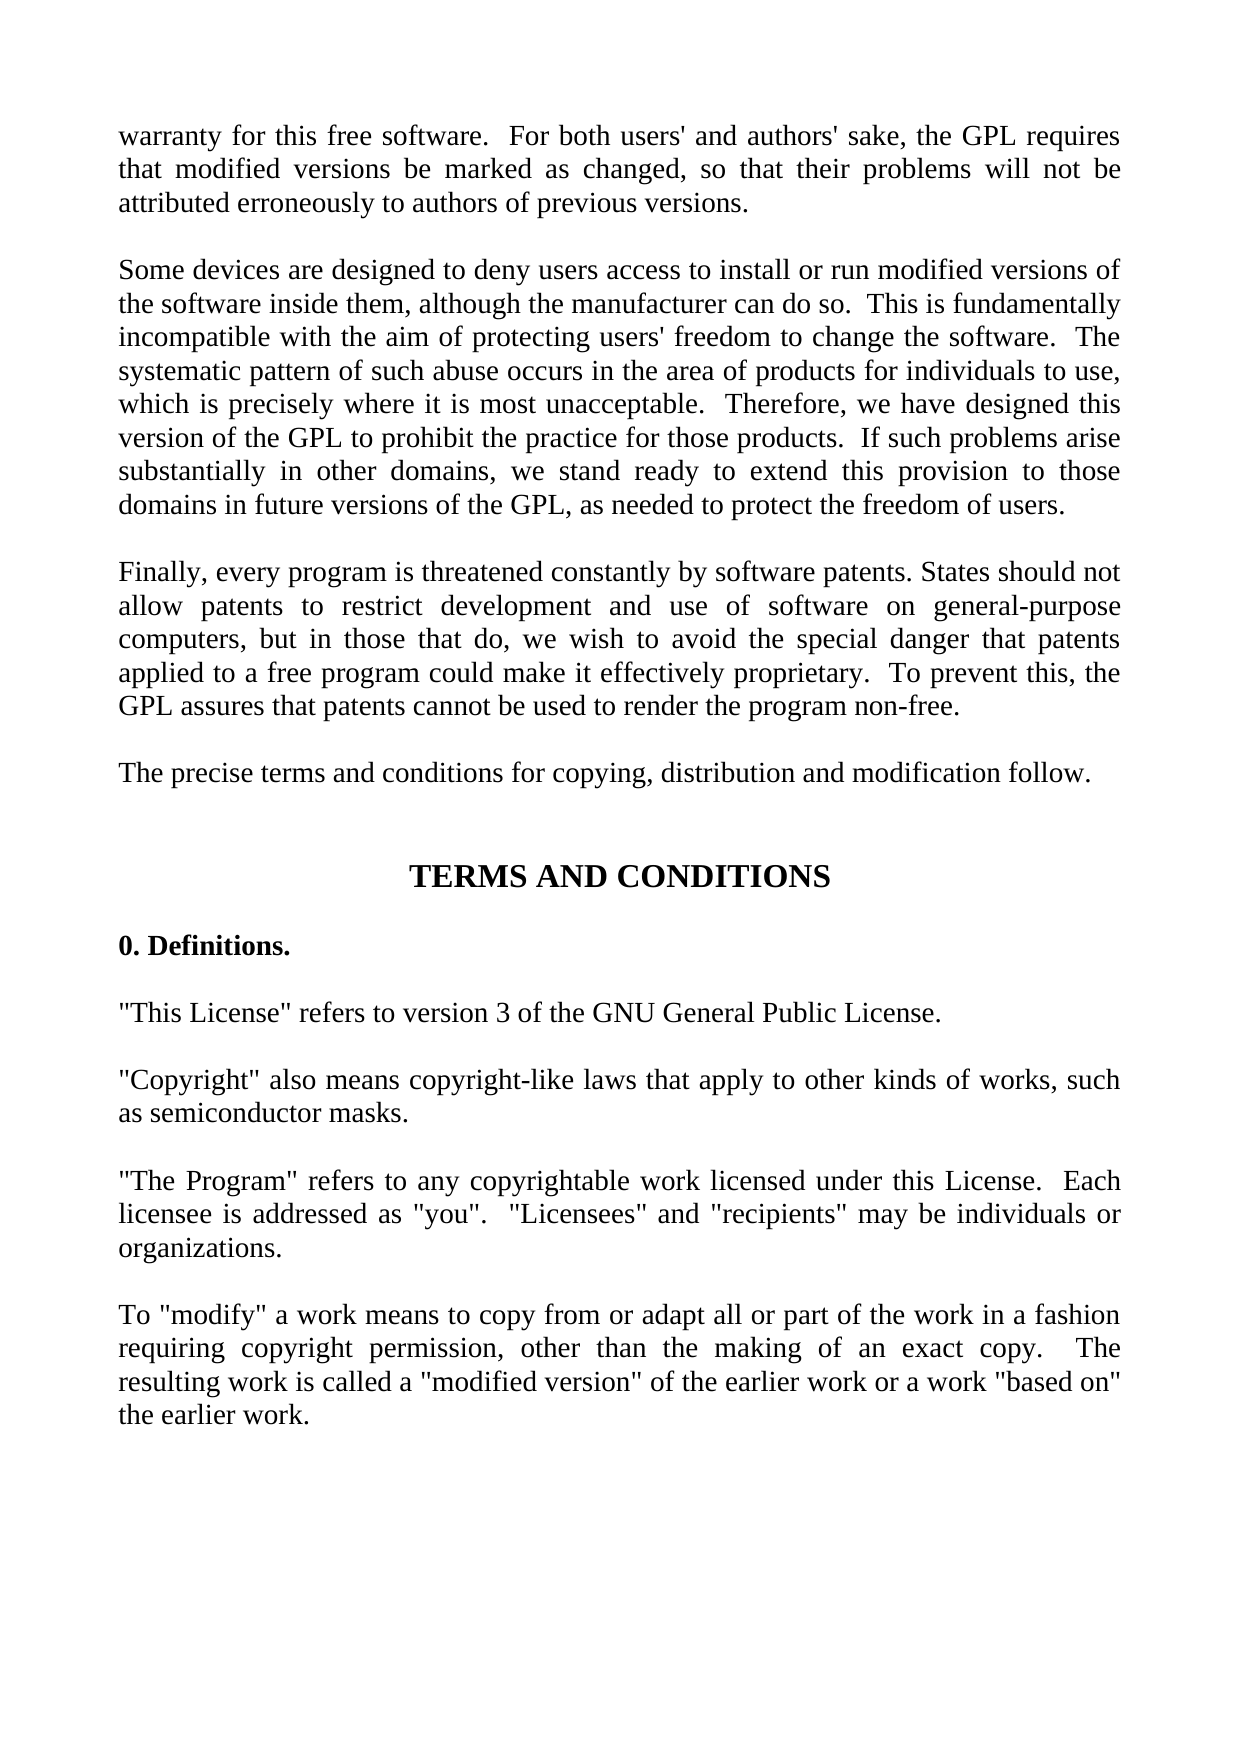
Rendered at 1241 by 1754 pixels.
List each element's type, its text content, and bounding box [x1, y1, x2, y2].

text Finally, every program is threatened constantly by software patents. States should not allow patents to restrict development and use of software on general-purpose computers, but in those that do, we wish to avoid the special danger that patents applied to a free program could make it effectively proprietary. To prevent this, the GPL assures that patents cannot be used to render the program non-free. [118, 554, 1122, 722]
text To "modify" a work means to copy from or adapt all or part of the work in a fashion requiring copyright permission, other than the making of an exact copy. The resulting work is called a "modified version" of the earlier work or a work "based on" the earlier work. [118, 1297, 1122, 1431]
text "The Program" refers to any copyrightable work licensed under this License. Each licensee is addressed as "you". "Licensees" and "recipients" may be individuals or organizations. [118, 1163, 1122, 1263]
text "Copyright" also means copyright-like laws that apply to other kinds of works, such as semiconductor masks. [118, 1062, 1122, 1129]
text 0. Definitions. [118, 928, 1122, 961]
text "This License" refers to version 3 of the GNU General Public License. [118, 995, 1122, 1028]
text The precise terms and conditions for copying, distribution and modification follow. [118, 755, 1122, 789]
text TERMS AND CONDITIONS [118, 856, 1122, 894]
text warranty for this free software. For both users' and authors' sake, the GPL requires that modified versions be marked as changed, so that their problems will not be attributed erroneously to authors of previous versions. [118, 118, 1122, 219]
text Some devices are designed to deny users access to install or run modified versions of the software inside them, although the manufacturer can do so. This is fundamentally incompatible with the aim of protecting users' freedom to change the software. The systematic pattern of such abuse occurs in the area of products for individuals to use, which is precisely where it is most unacceptable. Therefore, we have designed this version of the GPL to prohibit the practice for those products. If such problems arise substantially in other domains, we stand ready to extend this provision to those domains in future versions of the GPL, as needed to protect the freedom of users. [118, 252, 1122, 521]
